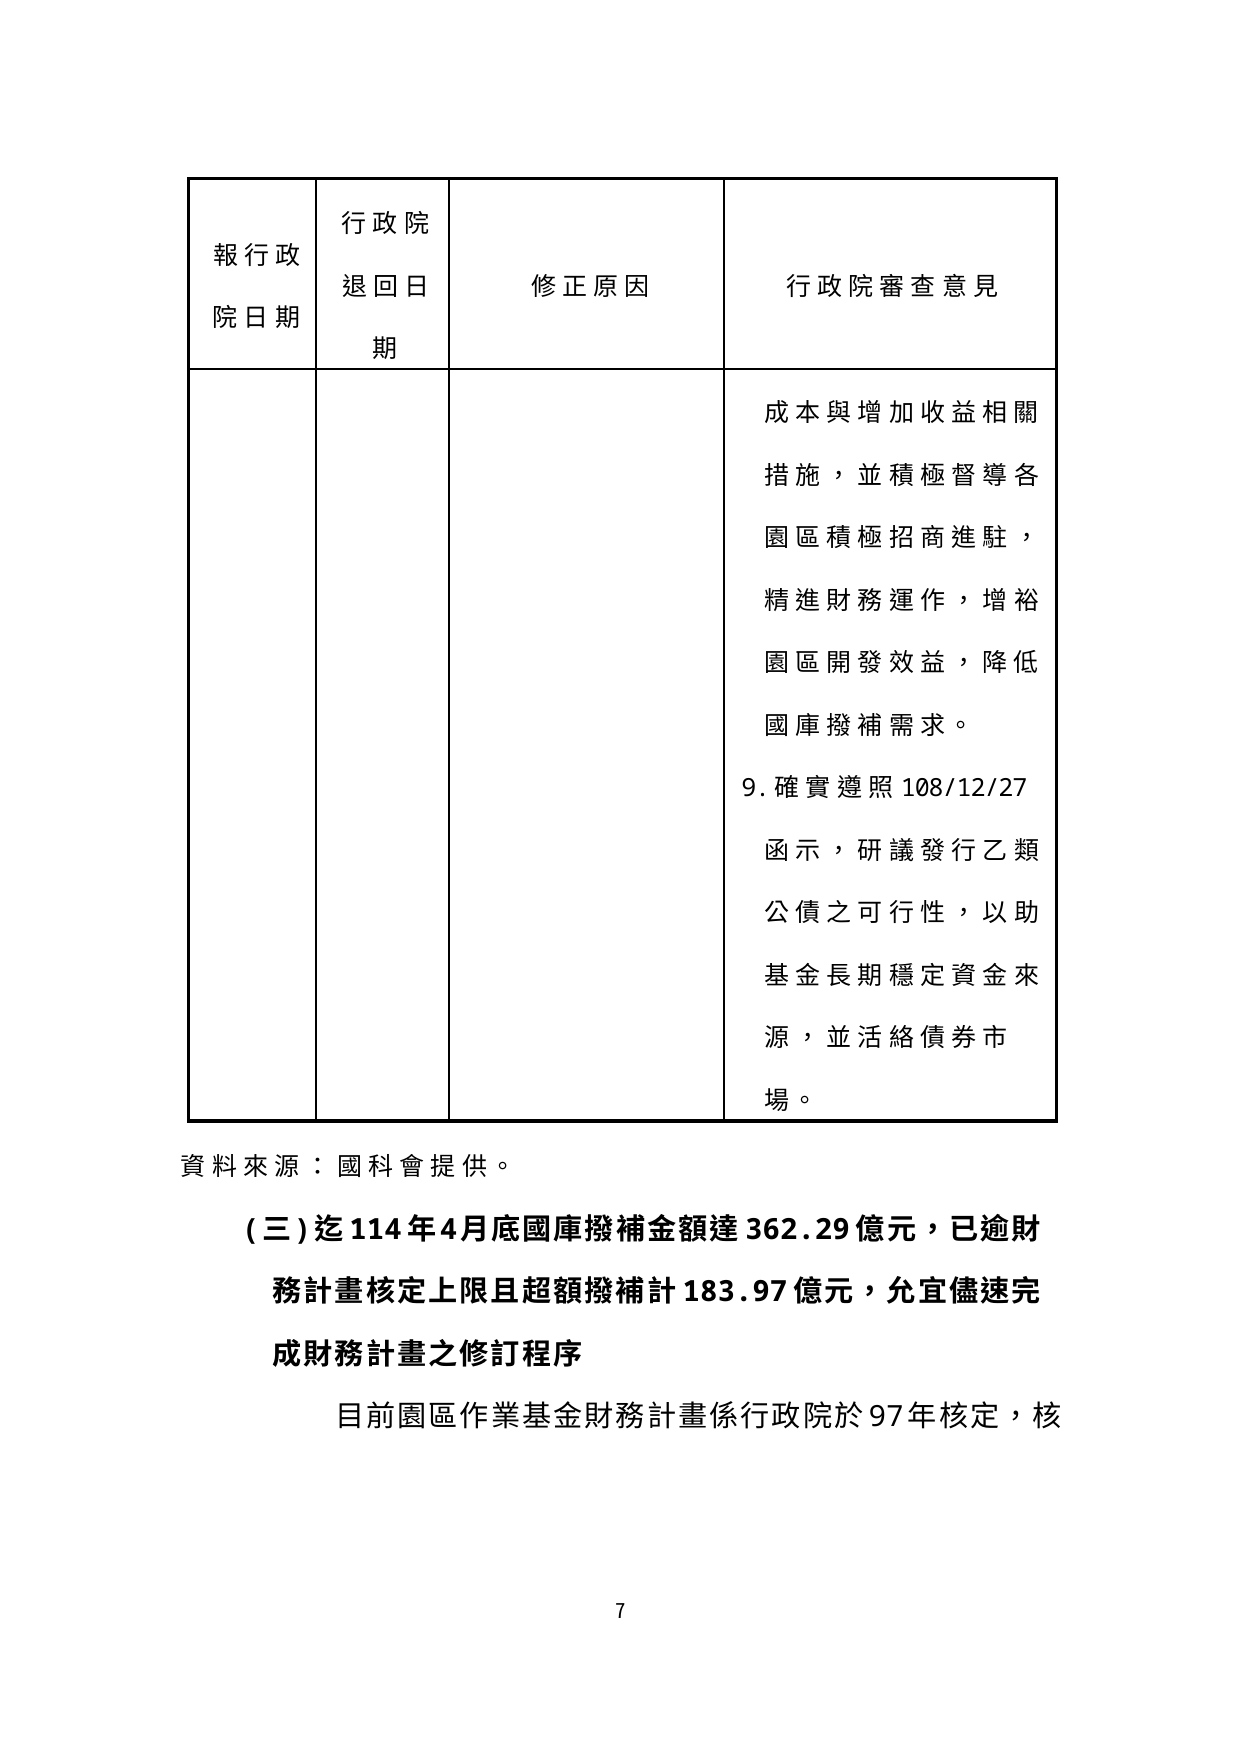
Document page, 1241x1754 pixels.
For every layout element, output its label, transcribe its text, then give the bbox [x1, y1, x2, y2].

text 目前園區作業基金財務計畫係行政院於97年核定，核 [266, 1372, 1063, 1435]
table_header 行政院審查意見 [725, 180, 1055, 368]
table_header 行政院 退回日期 [317, 180, 448, 368]
text 資料來源：國科會提供。 [177, 1122, 1063, 1185]
table_cell [190, 370, 315, 1119]
text (三)迄114年4月底國庫撥補金額達362.29億元，已逾財務計畫核定上限且超額撥補計183.97億元，允宜儘速完成財務計畫之修訂程序 [236, 1185, 1063, 1372]
table_header 報行政院日期 [190, 180, 315, 368]
table_cell 成本與增加收益相關措施，並積極督導各園區積極招商進駐，精進財務運作，增裕園區開發效益，降低國庫撥補需求。 9.確實遵照108/12/27函示，研議發行乙類公債之可行性，以助基金長期穩定資金來源，並活絡債券市場。 [725, 370, 1055, 1119]
table_header 修正原因 [450, 180, 723, 368]
table_cell [450, 370, 723, 1119]
table_cell [317, 370, 448, 1119]
